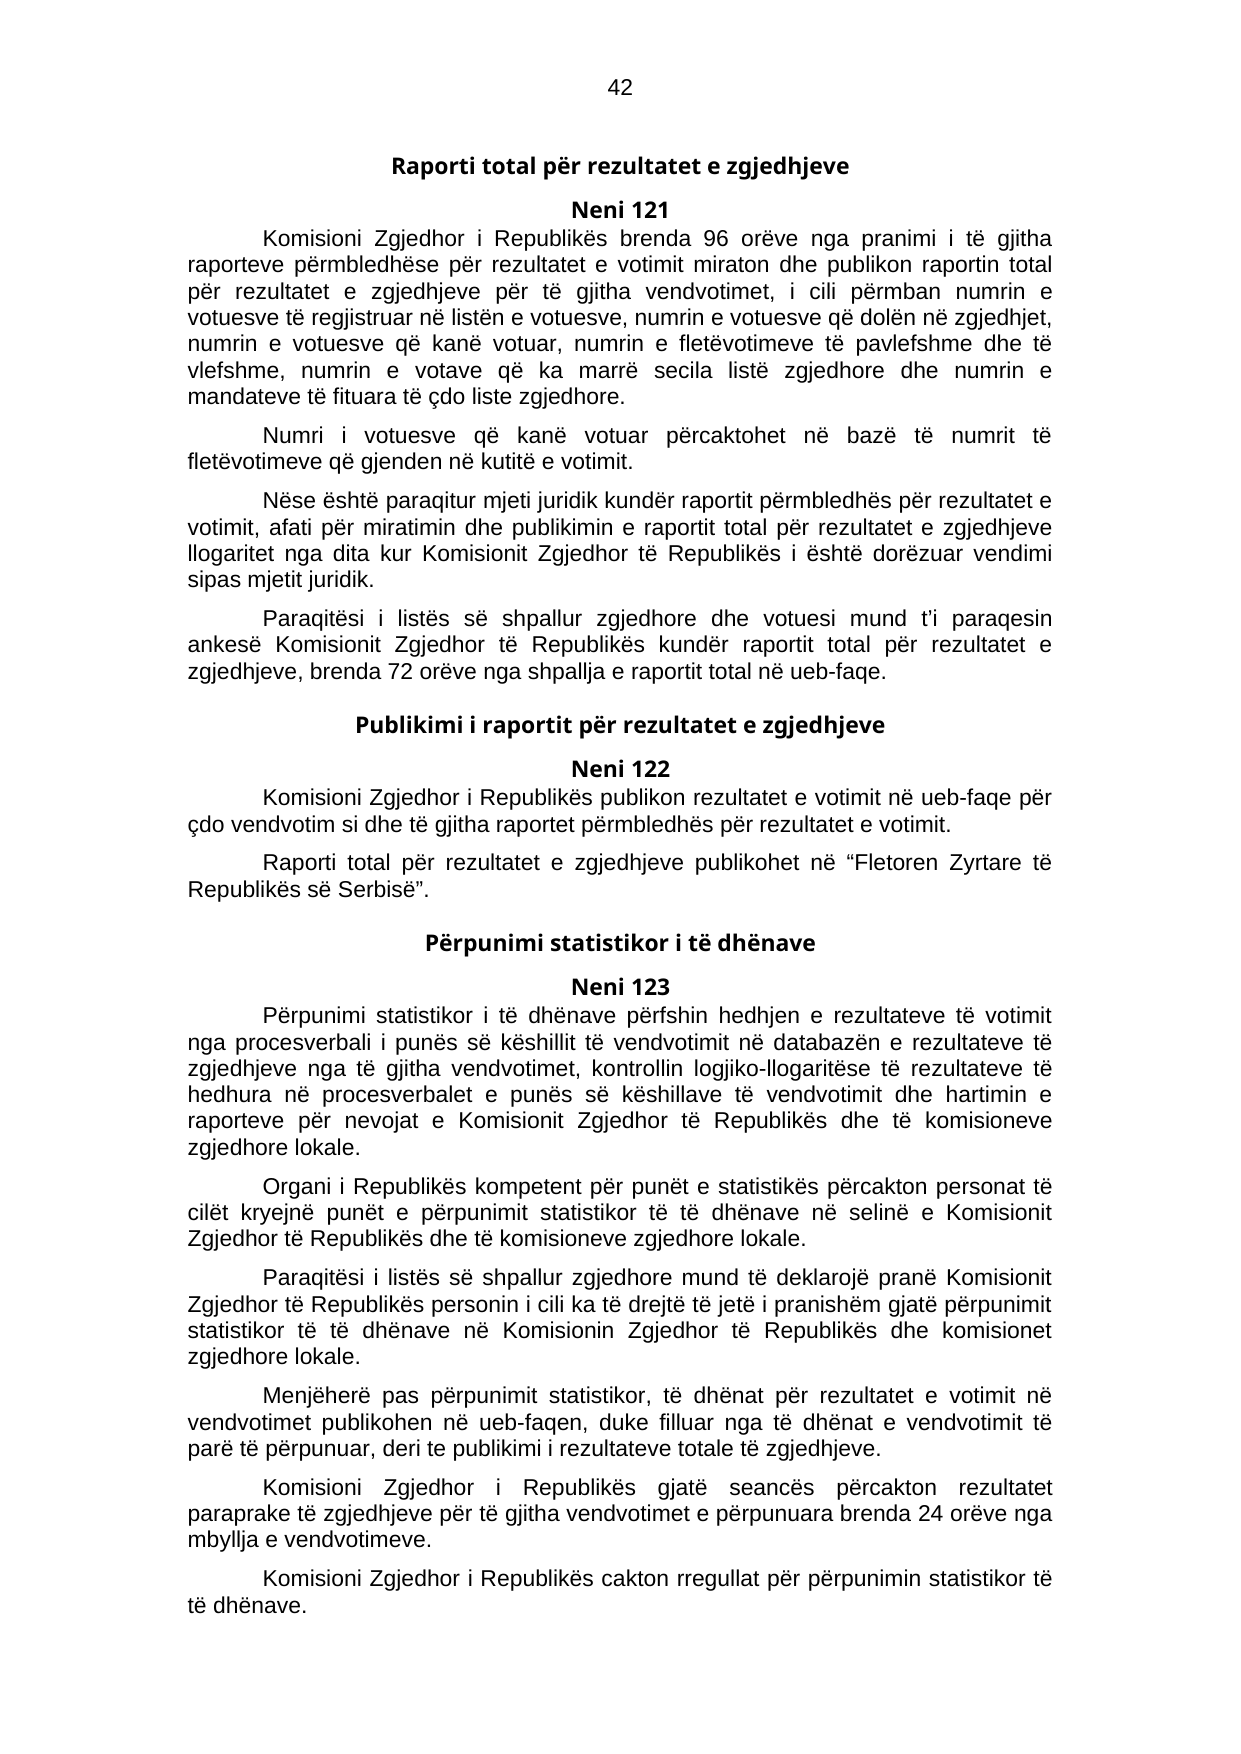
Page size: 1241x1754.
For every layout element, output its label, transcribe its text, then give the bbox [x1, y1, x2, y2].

text Neni 122 [262, 753, 978, 784]
text Përpunimi statistikor i të dhënave përfshin hedhjen e rezultateve të votimit nga procesverbali i punës së këshillit të vendvotimit në databazën e rezultateve të zgjedhjeve nga të gjitha vendvotimet, kontrollin logjiko-llogaritëse të rezultateve të hedhura në procesverbalet e punës së këshillave të vendvotimit dhe hartimin e raporteve për nevojat e Komisionit Zgjedhor të Republikës dhe të komisioneve zgjedhore lokale. [187, 1002, 1053, 1160]
text Numri i votuesve që kanë votuar përcaktohet në bazë të numrit të fletëvotimeve që gjenden në kutitë e votimit. [187, 422, 1053, 475]
text Komisioni Zgjedhor i Republikës publikon rezultatet e votimit në ueb-faqe për çdo vendvotim si dhe të gjitha raportet përmbledhës për rezultatet e votimit. [187, 784, 1053, 837]
text Paraqitësi i listës së shpallur zgjedhore dhe votuesi mund t’i paraqesin ankesë Komisionit Zgjedhor të Republikës kundër raportit total për rezultatet e zgjedhjeve, brenda 72 orëve nga shpallja e raportit total në ueb-faqe. [187, 605, 1053, 684]
text Raporti total për rezultatet e zgjedhjeve publikohet në “Fletoren Zyrtare të Republikës së Serbisë”. [187, 849, 1053, 902]
text Komisioni Zgjedhor i Republikës brenda 96 orëve nga pranimi i të gjitha raporteve përmbledhëse për rezultatet e votimit miraton dhe publikon raportin total për rezultatet e zgjedhjeve për të gjitha vendvotimet, i cili përmban numrin e votuesve të regjistruar në listën e votuesve, numrin e votuesve që dolën në zgjedhjet, numrin e votuesve që kanë votuar, numrin e fletëvotimeve të pavlefshme dhe të vlefshme, numrin e votave që ka marrë secila listë zgjedhore dhe numrin e mandateve të fituara të çdo liste zgjedhore. [187, 225, 1053, 409]
text Neni 123 [262, 971, 978, 1002]
text Raporti total për rezultatet e zgjedhjeve [262, 150, 978, 181]
text Neni 121 [262, 194, 978, 225]
text Paraqitësi i listës së shpallur zgjedhore mund të deklarojë pranë Komisionit Zgjedhor të Republikës personin i cili ka të drejtë të jetë i pranishëm gjatë përpunimit statistikor të të dhënave në Komisionin Zgjedhor të Republikës dhe komisionet zgjedhore lokale. [187, 1264, 1053, 1370]
text Komisioni Zgjedhor i Republikës gjatë seancës përcakton rezultatet paraprake të zgjedhjeve për të gjitha vendvotimet e përpunuara brenda 24 orëve nga mbyllja e vendvotimeve. [187, 1474, 1053, 1553]
text Përpunimi statistikor i të dhënave [262, 927, 978, 958]
text Organi i Republikës kompetent për punët e statistikës përcakton personat të cilët kryejnë punët e përpunimit statistikor të të dhënave në selinë e Komisionit Zgjedhor të Republikës dhe të komisioneve zgjedhore lokale. [187, 1173, 1053, 1252]
text Menjëherë pas përpunimit statistikor, të dhënat për rezultatet e votimit në vendvotimet publikohen në ueb-faqen, duke filluar nga të dhënat e vendvotimit të parë të përpunuar, deri te publikimi i rezultateve totale të zgjedhjeve. [187, 1382, 1053, 1461]
text Publikimi i raportit për rezultatet e zgjedhjeve [262, 709, 978, 740]
text Komisioni Zgjedhor i Republikës cakton rregullat për përpunimin statistikor të të dhënave. [187, 1565, 1053, 1618]
text Nëse është paraqitur mjeti juridik kundër raportit përmbledhës për rezultatet e votimit, afati për miratimin dhe publikimin e raportit total për rezultatet e zgjedhjeve llogaritet nga dita kur Komisionit Zgjedhor të Republikës i është dorëzuar vendimi sipas mjetit juridik. [187, 487, 1053, 593]
